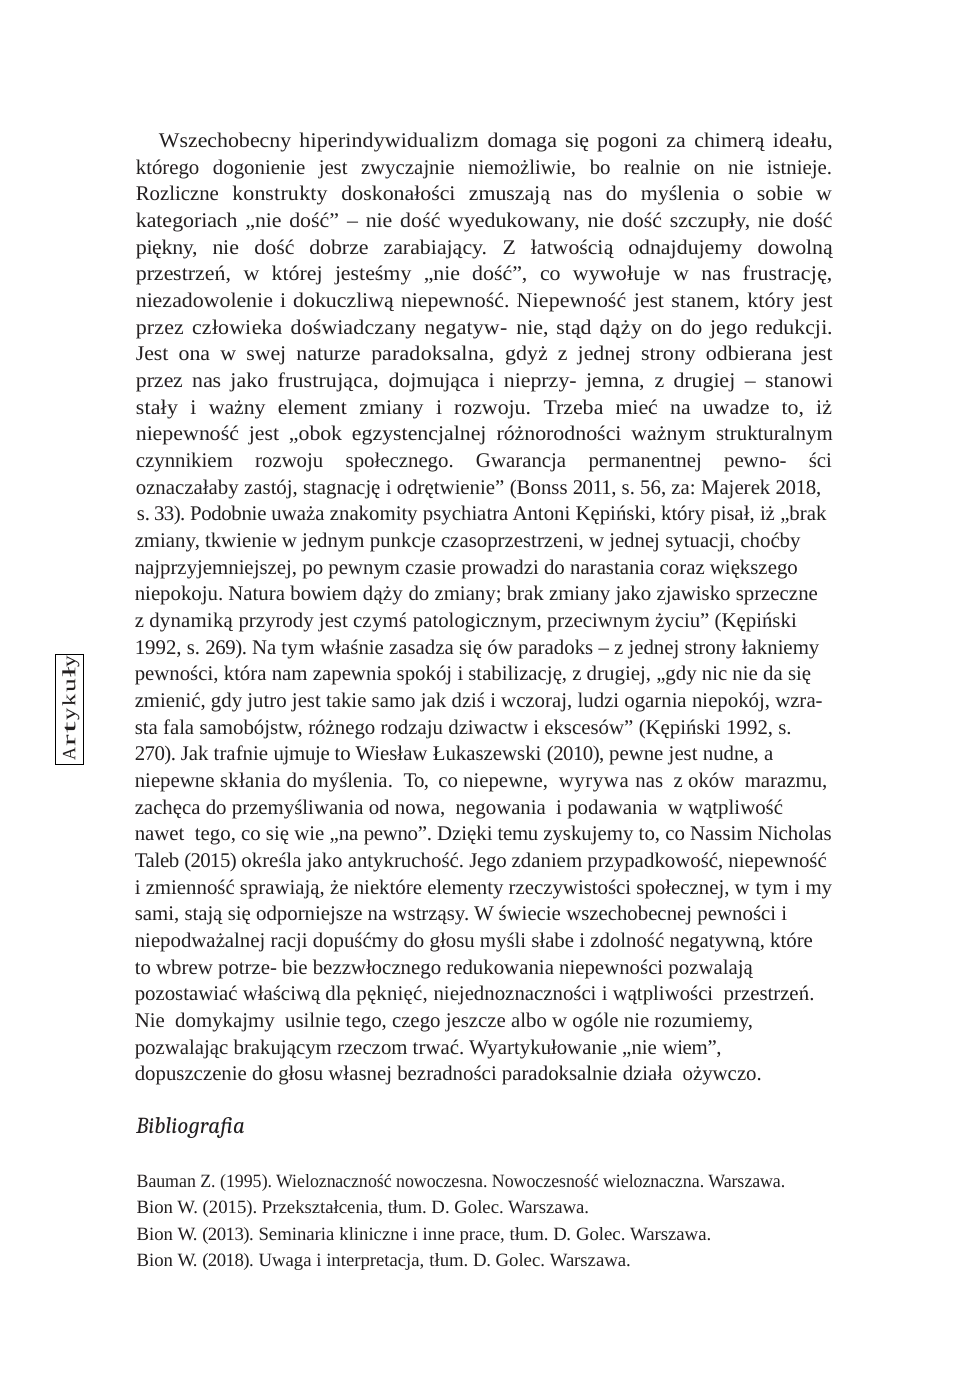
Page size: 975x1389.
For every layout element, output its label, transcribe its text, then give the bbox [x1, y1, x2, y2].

text Bibliografia [136, 1113, 844, 1139]
text Artykuły [58, 656, 83, 761]
list 33). Podobnie uważa znakomity psychiatra Antoni Kępiński, który pisał, iż „brak zmiany, tkwienie w jednym punkcje czasoprzestrzeni, w jednej sytuacji, choćby najprzyjemniejszej, po pewnym czasie prowadzi do narastania coraz większego niepokoju. Natura bowiem dąży do zmiany; brak zmiany jako zjawisko sprzeczne z dynamiką przyrody jest czymś patologicznym, przeciwnym życiu” (Kępiński 1992, s. 269). Na tym właśnie zasadza się ów paradoks – z jednej strony łakniemy pewności, która nam zapewnia spokój i stabilizację, z drugiej, „gdy nic nie da się zmienić, gdy jutro jest takie samo jak dziś i wczoraj, ludzi ogarnia niepokój, wzra- sta fala samobójstw, różnego rodzaju dziwactw i ekscesów” (Kępiński 1992, s. 270). Jak trafnie ujmuje to Wiesław Łukaszewski (2010), pewne jest nudne, a niepewne skłania do myślenia. To, co niepewne, wyrywa nas z oków marazmu, zachęca do przemyśliwania od nowa, negowania i podawania w wątpliwość nawet tego, co się wie „na pewno”. Dzięki temu zyskujemy to, co Nassim Nicholas Taleb (2015) określa jako antykruchość. Jego zdaniem przypadkowość, niepewność i zmienność sprawiają, że niektóre elementy rzeczywistości społecznej, w tym i my sami, stają się odporniejsze na wstrząsy. W świecie wszechobecnej pewności i niepodważalnej racji dopuśćmy do głosu myśli słabe i zdolność negatywną, które to wbrew potrze- bie bezzwłocznego redukowania niepewności pozwalają pozostawiać właściwą dla pęknięć, niejednoznaczności i wątpliwości przestrzeń. Nie domykajmy usilnie tego, czego jeszcze albo w ogóle nie rozumiemy, pozwalając brakującym rzeczom trwać. Wyartykułowanie „nie wiem”, dopuszczenie do głosu własnej bezradności paradoksalnie działa ożywczo. [134, 501, 833, 1085]
text Bion W. (2013). Seminaria kliniczne i inne prace, tłum. D. Golec. Warszawa. Bion W. (2018). Uwaga i interpretacja, tłum. D. Golec. Warszawa. [136, 1223, 721, 1271]
text Wszechobecny hiperindywidualizm domaga się pogoni za chimerą ideału, którego dogonienie jest zwyczajnie niemożliwie, bo realnie on nie istnieje. Rozliczne konstrukty doskonałości zmuszają nas do myślenia o sobie w kategoriach „nie dość” – nie dość wyedukowany, nie dość szczupły, nie dość piękny, nie dość dobrze zarabiający. Z łatwością odnajdujemy dowolną przestrzeń, w której jesteśmy „nie dość”, co wywołuje w nas frustrację, niezadowolenie i dokuczliwą niepewność. Niepewność jest stanem, który jest przez człowieka doświadczany negatyw- nie, stąd dąży on do jego redukcji. Jest ona w swej naturze paradoksalna, gdyż z jednej strony odbierana jest przez nas jako frustrująca, dojmująca i nieprzy- jemna, z drugiej – stanowi stały i ważny element zmiany i rozwoju. Trzeba mieć na uwadze to, iż niepewność jest „obok egzystencjalnej różnorodności ważnym strukturalnym czynnikiem rozwoju społecznego. Gwarancja permanentnej pewno- ści oznaczałaby zastój, stagnację i odrętwienie” (Bonss 2011, s. 56, za: Majerek 2018, [136, 128, 833, 499]
text Bauman Z. (1995). Wieloznaczność nowoczesna. Nowoczesność wieloznaczna. Warszawa. Bion W. (2015). Przekształcenia, tłum. D. Golec. Warszawa. [136, 1169, 791, 1218]
